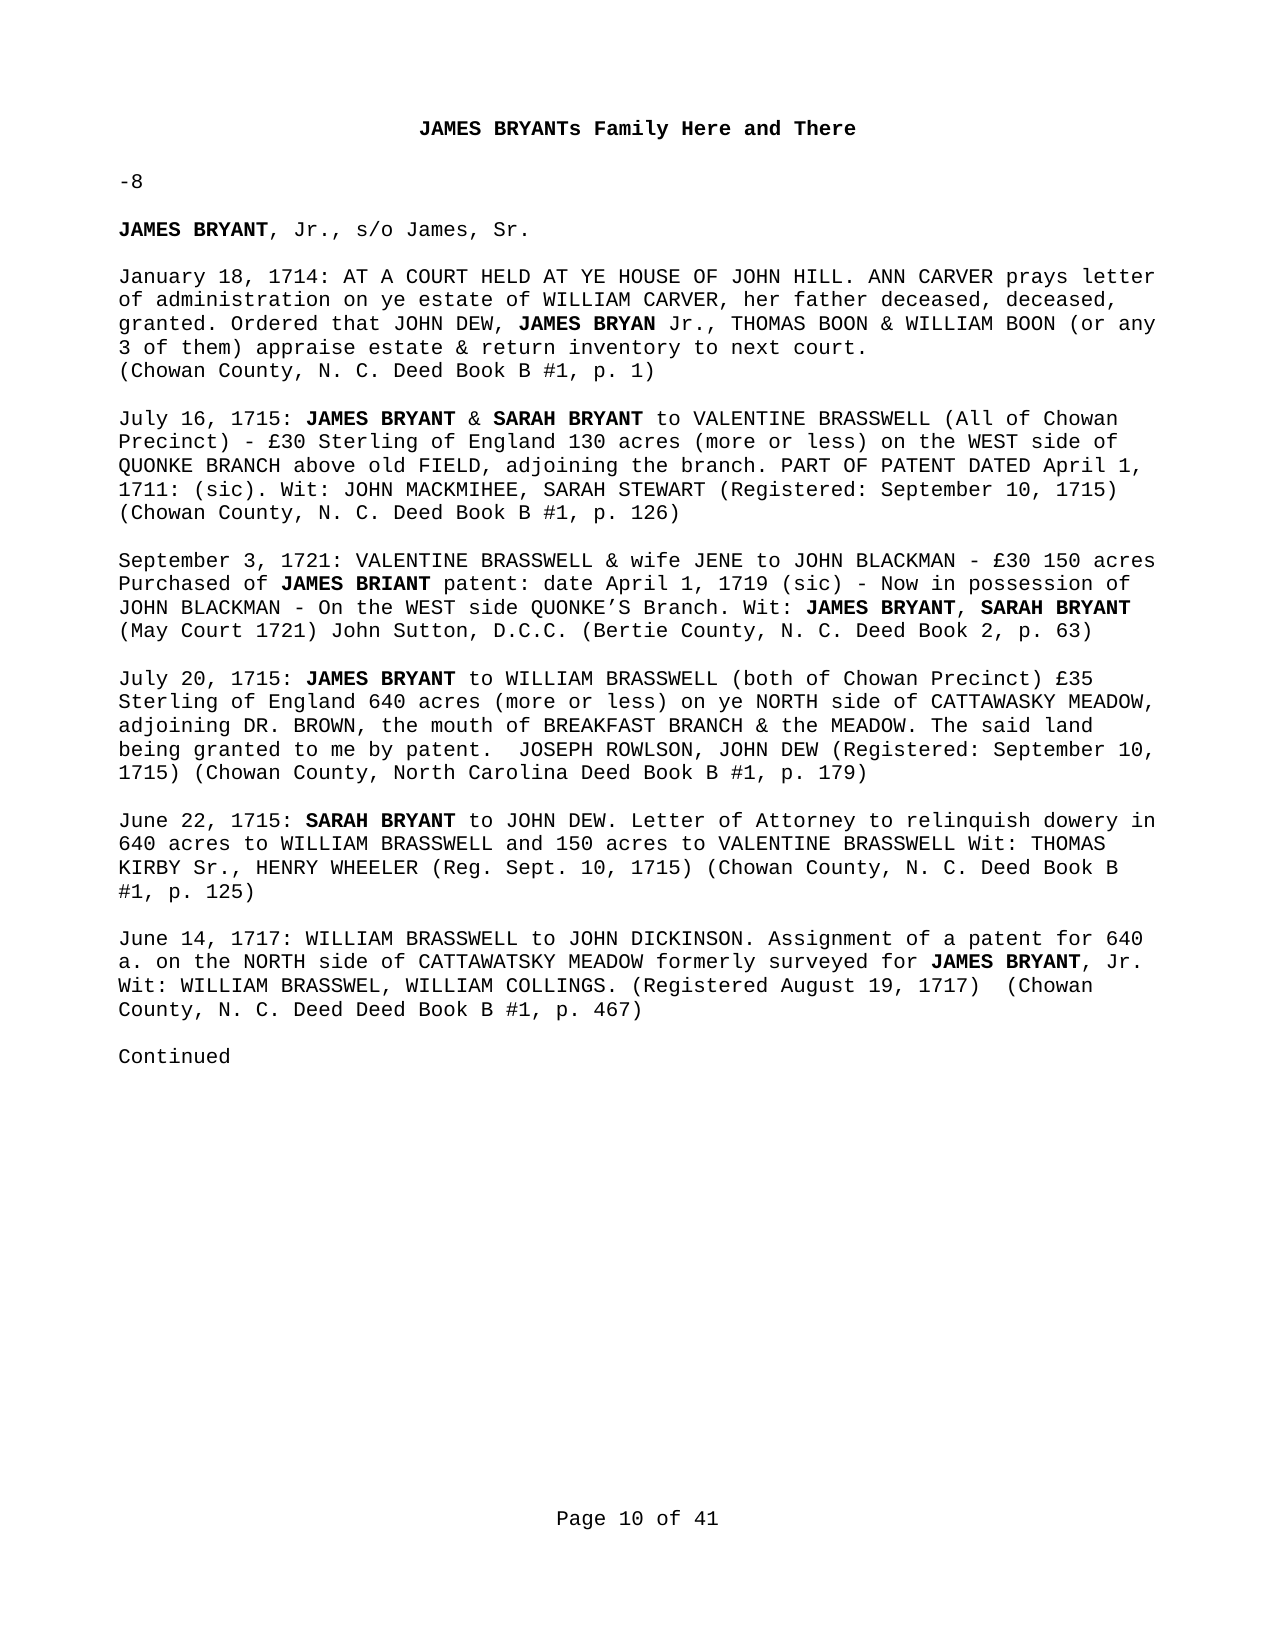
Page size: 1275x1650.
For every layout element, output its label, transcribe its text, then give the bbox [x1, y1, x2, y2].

text JAMES BRYANT, Jr., s/o James, Sr. [118, 218, 1157, 242]
text July 16, 1715: JAMES BRYANT & SARAH BRYANT to VALENTINE BRASSWELL (All of Chowan Precinct) - £30 Sterling of England 130 acres (more or less) on the WEST side of QUONKE BRANCH above old FIELD, adjoining the branch. PART OF PATENT DATED April 1, 1711: (sic). Wit: JOHN MACKMIHEE, SARAH STEWART (Registered: September 10, 1715) (Chowan County, N. C. Deed Book B #1, p. 126) [118, 408, 1157, 526]
text -8 [118, 171, 1157, 195]
text June 22, 1715: SARAH BRYANT to JOHN DEW. Letter of Attorney to relinquish dowery in 640 acres to WILLIAM BRASSWELL and 150 acres to VALENTINE BRASSWELL Wit: THOMAS KIRBY Sr., HENRY WHEELER (Reg. Sept. 10, 1715) (Chowan County, N. C. Deed Book B #1, p. 125) [118, 810, 1157, 904]
text Continued [118, 1046, 1157, 1070]
text June 14, 1717: WILLIAM BRASSWELL to JOHN DICKINSON. Assignment of a patent for 640 a. on the NORTH side of CATTAWATSKY MEADOW formerly surveyed for JAMES BRYANT, Jr. Wit: WILLIAM BRASSWEL, WILLIAM COLLINGS. (Registered August 19, 1717) (Chowan County, N. C. Deed Deed Book B #1, p. 467) [118, 928, 1157, 1022]
text (Chowan County, N. C. Deed Book B #1, p. 1) [118, 360, 1157, 384]
text September 3, 1721: VALENTINE BRASSWELL & wife JENE to JOHN BLACKMAN - £30 150 acres Purchased of JAMES BRIANT patent: date April 1, 1719 (sic) - Now in possession of JOHN BLACKMAN - On the WEST side QUONKE’S Branch. Wit: JAMES BRYANT, SARAH BRYANT (May Court 1721) John Sutton, D.C.C. (Bertie County, N. C. Deed Book 2, p. 63) [118, 549, 1157, 644]
text July 20, 1715: JAMES BRYANT to WILLIAM BRASSWELL (both of Chowan Precinct) £35 Sterling of England 640 acres (more or less) on ye NORTH side of CATTAWASKY MEADOW, adjoining DR. BROWN, the mouth of BREAKFAST BRANCH & the MEADOW. The said land being granted to me by patent. JOSEPH ROWLSON, JOHN DEW (Registered: September 10, 1715) (Chowan County, North Carolina Deed Book B #1, p. 179) [118, 668, 1157, 786]
text January 18, 1714: AT A COURT HELD AT YE HOUSE OF JOHN HILL. ANN CARVER prays letter of administration on ye estate of WILLIAM CARVER, her father deceased, deceased, granted. Ordered that JOHN DEW, JAMES BRYAN Jr., THOMAS BOON & WILLIAM BOON (or any 3 of them) appraise estate & return inventory to next court. [118, 266, 1157, 360]
